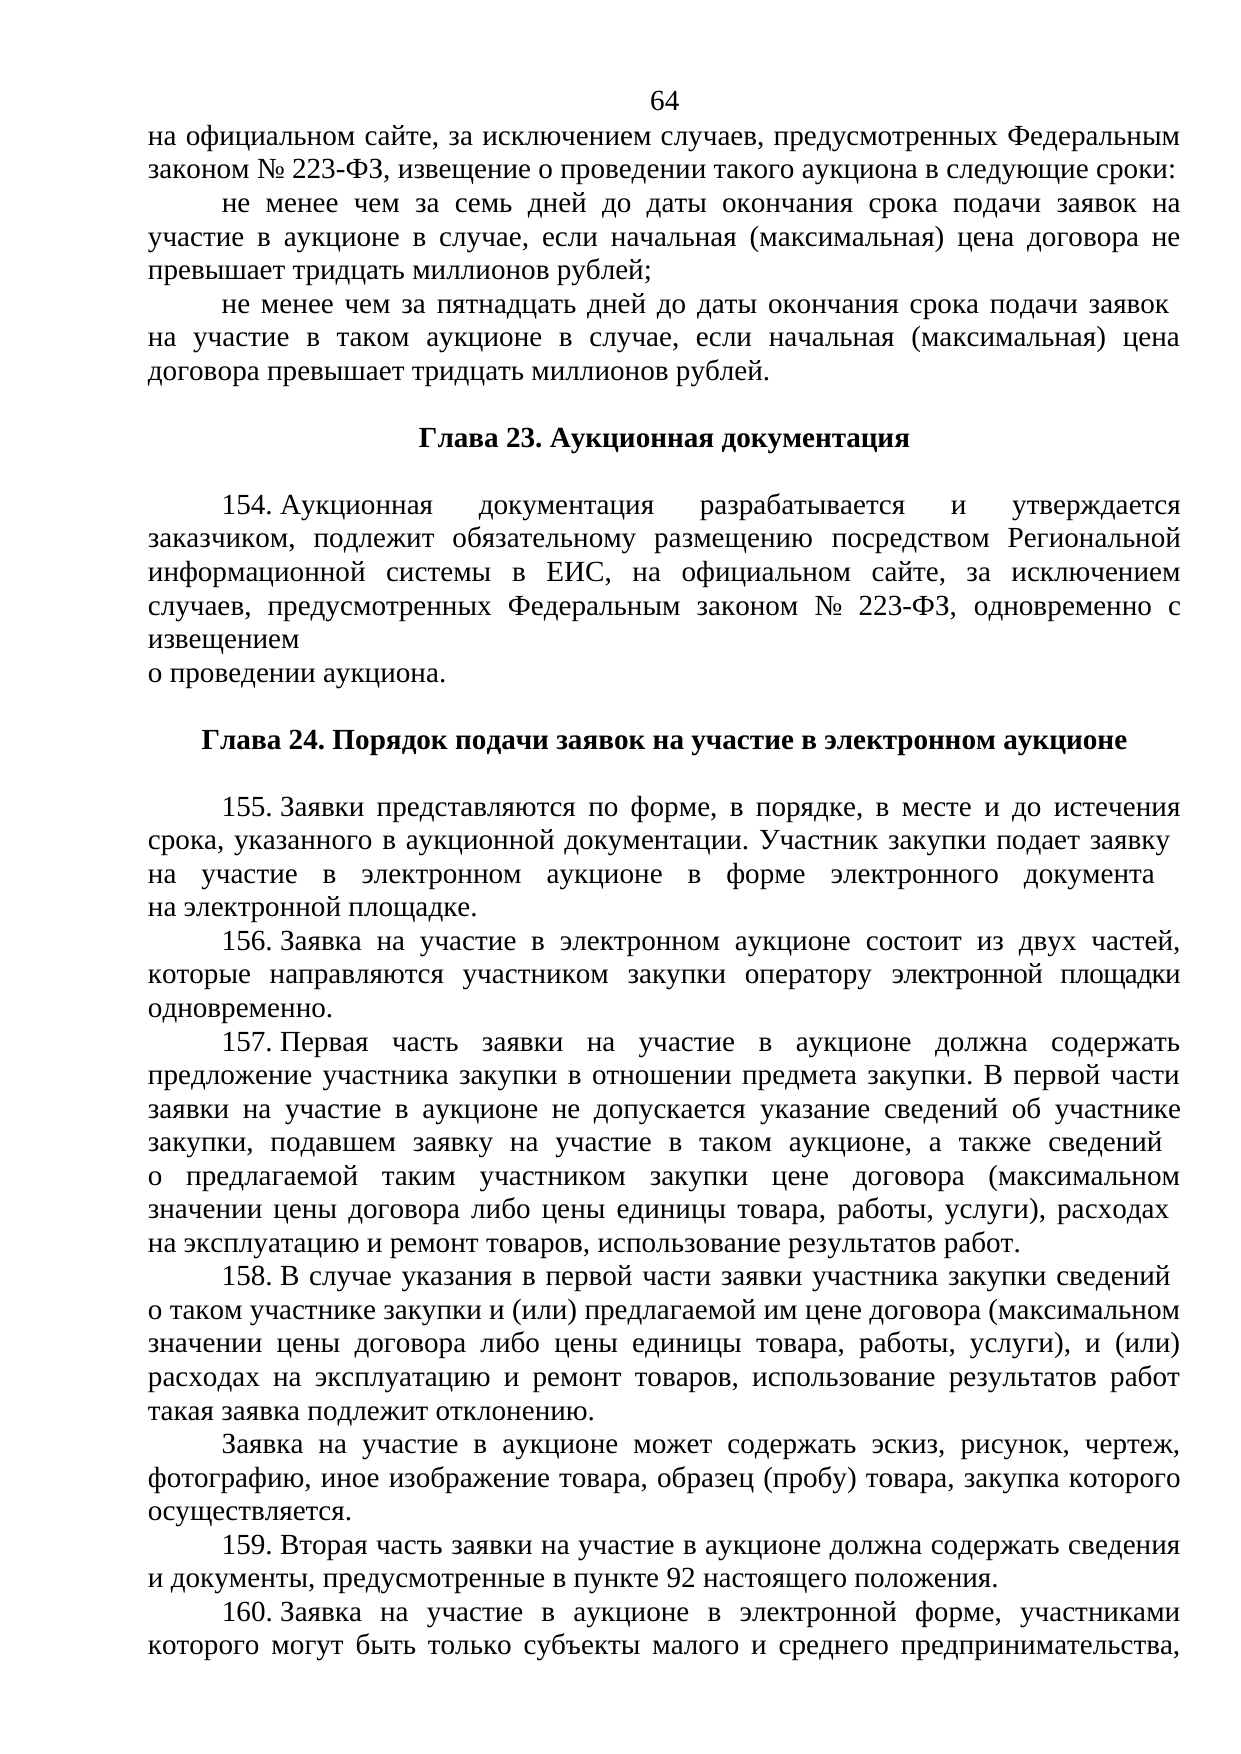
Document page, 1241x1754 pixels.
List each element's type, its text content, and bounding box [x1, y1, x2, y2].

text на официальном сайте, за исключением случаев, предусмотренных Федеральным законом № 223-ФЗ, извещение о проведении такого аукциона в следующие сроки: [148, 118, 1181, 185]
text 159. Вторая часть заявки на участие в аукционе должна содержать сведения и документы, предусмотренные в пункте 92 настоящего положения. [148, 1527, 1181, 1594]
text Глава 24. Порядок подачи заявок на участие в электронном аукционе [148, 722, 1181, 755]
text 157. Первая часть заявки на участие в аукционе должна содержать предложение участника закупки в отношении предмета закупки. В первой части заявки на участие в аукционе не допускается указание сведений об участнике закупки, подавшем заявку на участие в таком аукционе, а также сведений о предлагаемой таким участником закупки цене договора (максимальном значении цены договора либо цены единицы товара, работы, услуги), расходах на эксплуатацию и ремонт товаров, использование результатов работ. [148, 1024, 1181, 1258]
text не менее чем за семь дней до даты окончания срока подачи заявок на участие в аукционе в случае, если начальная (максимальная) цена договора не превышает тридцать миллионов рублей; [148, 185, 1181, 286]
text 154. Аукционная документация разрабатывается и утверждается заказчиком, подлежит обязательному размещению посредством Региональной информационной системы в ЕИС, на официальном сайте, за исключением случаев, предусмотренных Федеральным законом № 223-ФЗ, одновременно с извещением о проведении аукциона. [148, 487, 1181, 688]
text Заявка на участие в аукционе может содержать эскиз, рисунок, чертеж, фотографию, иное изображение товара, образец (пробу) товара, закупка которого осуществляется. [148, 1426, 1181, 1527]
text не менее чем за пятнадцать дней до даты окончания срока подачи заявок на участие в таком аукционе в случае, если начальная (максимальная) цена договора превышает тридцать миллионов рублей. [148, 286, 1181, 386]
text 155. Заявки представляются по форме, в порядке, в месте и до истечения срока, указанного в аукционной документации. Участник закупки подает заявку на участие в электронном аукционе в форме электронного документа на электронной площадке. [148, 789, 1181, 923]
text 158. В случае указания в первой части заявки участника закупки сведений о таком участнике закупки и (или) предлагаемой им цене договора (максимальном значении цены договора либо цены единицы товара, работы, услуги), и (или) расходах на эксплуатацию и ремонт товаров, использование результатов работ такая заявка подлежит отклонению. [148, 1258, 1181, 1426]
text Глава 23. Аукционная документация [148, 420, 1181, 453]
text 160. Заявка на участие в аукционе в электронной форме, участниками которого могут быть только субъекты малого и среднего предпринимательства, [148, 1594, 1181, 1661]
text 156. Заявка на участие в электронном аукционе состоит из двух частей, которые направляются участником закупки оператору электронной площадки одновременно. [148, 923, 1181, 1024]
